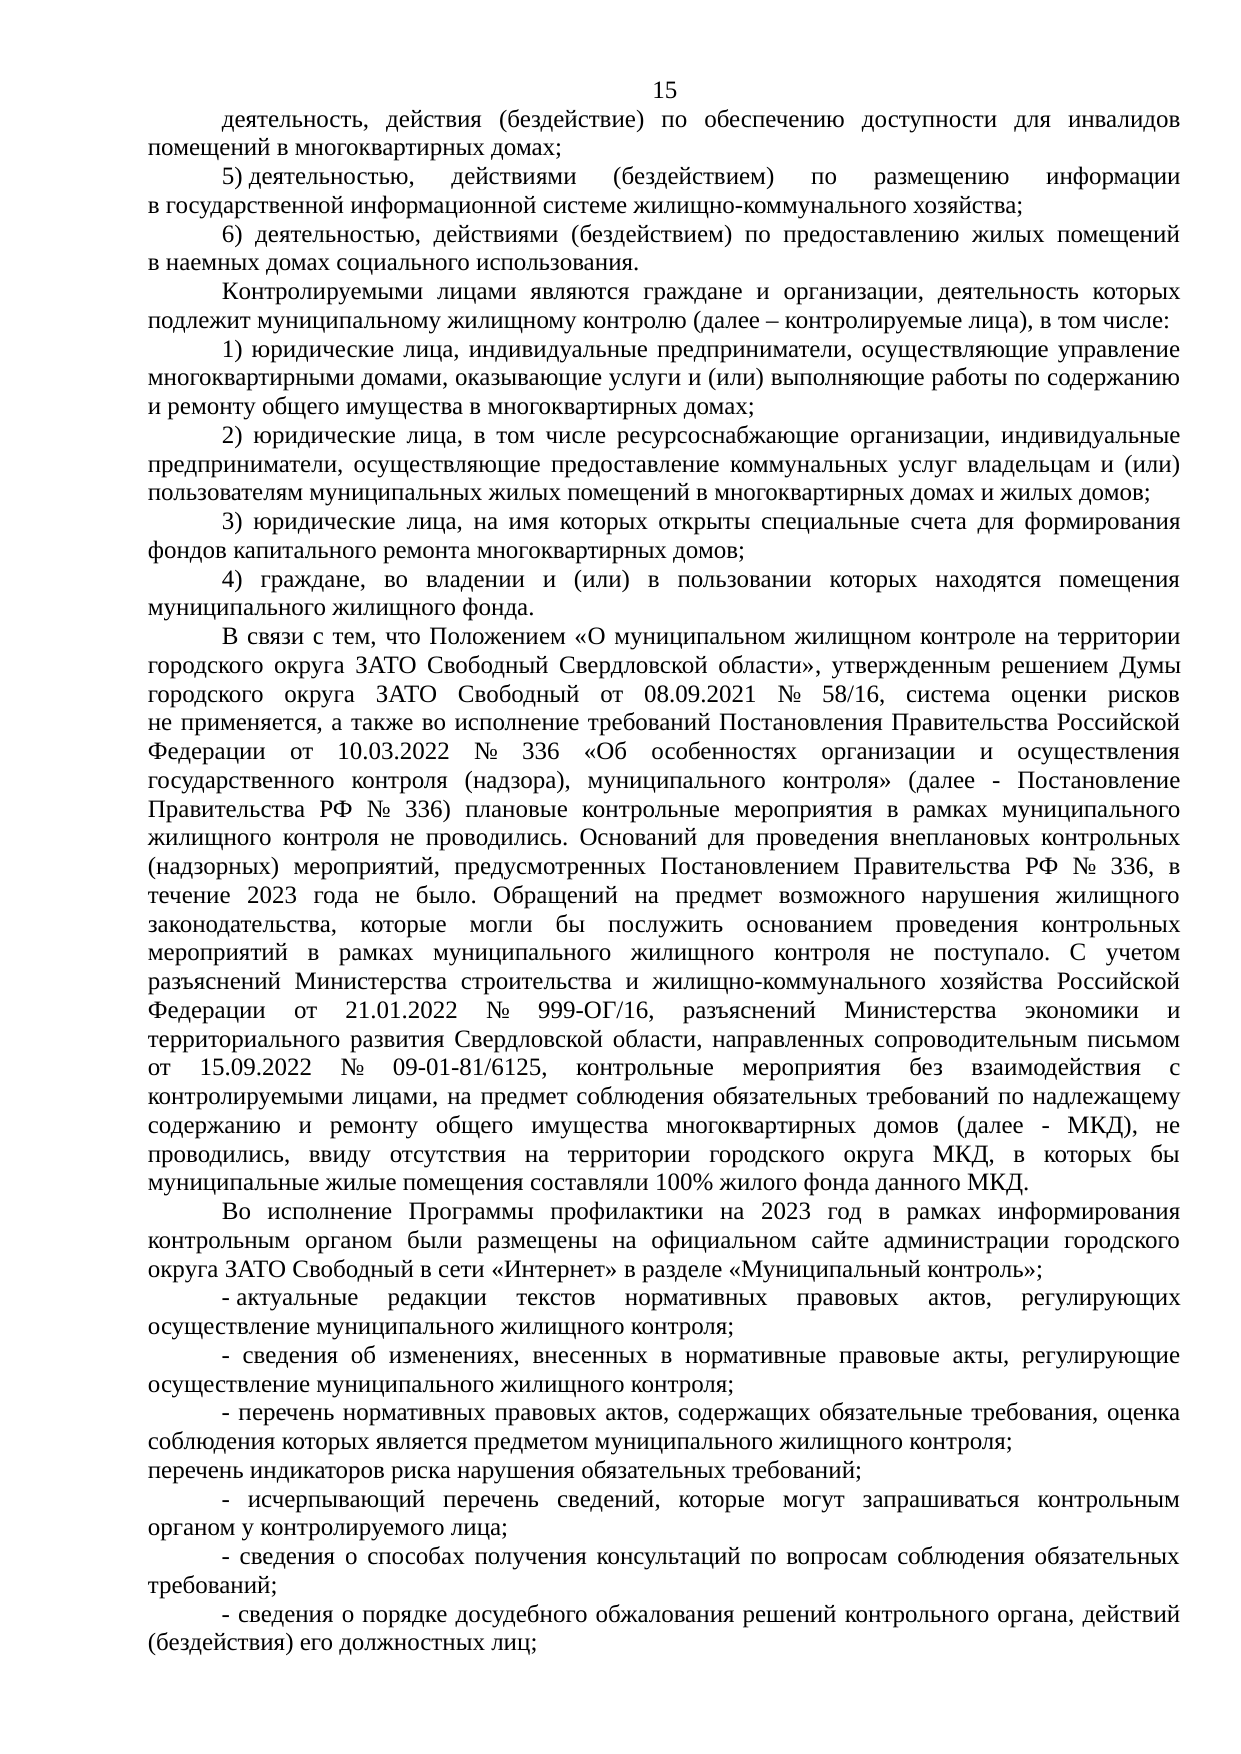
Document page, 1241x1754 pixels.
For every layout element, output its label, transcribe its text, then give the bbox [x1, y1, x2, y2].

text деятельность, действия (бездействие) по обеспечению доступности для инвалидов помещений в многоквартирных домах; [148, 104, 1181, 161]
text 6) деятельностью, действиями (бездействием) по предоставлению жилых помещений в наемных домах социального использования. [148, 219, 1181, 276]
text 5) деятельностью, действиями (бездействием) по размещению информации в государственной информационной системе жилищно-коммунального хозяйства; [148, 161, 1181, 219]
text Во исполнение Программы профилактики на 2023 год в рамках информирования контрольным органом были размещены на официальном сайте администрации городского округа ЗАТО Свободный в сети «Интернет» в разделе «Муниципальный контроль»; [148, 1196, 1181, 1282]
text 1) юридические лица, индивидуальные предприниматели, осуществляющие управление многоквартирными домами, оказывающие услуги и (или) выполняющие работы по содержанию и ремонту общего имущества в многоквартирных домах; [148, 334, 1181, 420]
text - перечень нормативных правовых актов, содержащих обязательные требования, оценка соблюдения которых является предметом муниципального жилищного контроля; [148, 1397, 1181, 1455]
text - сведения о способах получения консультаций по вопросам соблюдения обязательных требований; [148, 1541, 1181, 1599]
text - сведения о порядке досудебного обжалования решений контрольного органа, действий (бездействия) его должностных лиц; [148, 1599, 1181, 1656]
text 2) юридические лица, в том числе ресурсоснабжающие организации, индивидуальные предприниматели, осуществляющие предоставление коммунальных услуг владельцам и (или) пользователям муниципальных жилых помещений в многоквартирных домах и жилых домов; [148, 420, 1181, 506]
text Контролируемыми лицами являются граждане и организации, деятельность которых подлежит муниципальному жилищному контролю (далее – контролируемые лица), в том числе: [148, 276, 1181, 334]
text 3) юридические лица, на имя которых открыты специальные счета для формирования фондов капитального ремонта многоквартирных домов; [148, 506, 1181, 564]
text 4) граждане, во владении и (или) в пользовании которых находятся помещения муниципального жилищного фонда. [148, 564, 1181, 621]
text - актуальные редакции текстов нормативных правовых актов, регулирующих осуществление муниципального жилищного контроля; [148, 1282, 1181, 1340]
text - исчерпывающий перечень сведений, которые могут запрашиваться контрольным органом у контролируемого лица; [148, 1484, 1181, 1541]
text перечень индикаторов риска нарушения обязательных требований; [148, 1455, 1181, 1484]
text - сведения об изменениях, внесенных в нормативные правовые акты, регулирующие осуществление муниципального жилищного контроля; [148, 1340, 1181, 1397]
text В связи с тем, что Положением «О муниципальном жилищном контроле на территории городского округа ЗАТО Свободный Свердловской области», утвержденным решением Думы городского округа ЗАТО Свободный от 08.09.2021 № 58/16, система оценки рисков не применяется, а также во исполнение требований Постановления Правительства Российской Федерации от 10.03.2022 № 336 «Об особенностях организации и осуществления государственного контроля (надзора), муниципального контроля» (далее - Постановление Правительства РФ № 336) плановые контрольные мероприятия в рамках муниципального жилищного контроля не проводились. Оснований для проведения внеплановых контрольных (надзорных) мероприятий, предусмотренных Постановлением Правительства РФ № 336, в течение 2023 года не было. Обращений на предмет возможного нарушения жилищного законодательства, которые могли бы послужить основанием проведения контрольных мероприятий в рамках муниципального жилищного контроля не поступало. С учетом разъяснений Министерства строительства и жилищно-коммунального хозяйства Российской Федерации от 21.01.2022 № 999-ОГ/16, разъяснений Министерства экономики и территориального развития Свердловской области, направленных сопроводительным письмом от 15.09.2022 № 09-01-81/6125, контрольные мероприятия без взаимодействия с контролируемыми лицами, на предмет соблюдения обязательных требований по надлежащему содержанию и ремонту общего имущества многоквартирных домов (далее - МКД), не проводились, ввиду отсутствия на территории городского округа МКД, в которых бы муниципальные жилые помещения составляли 100% жилого фонда данного МКД. [148, 621, 1181, 1196]
